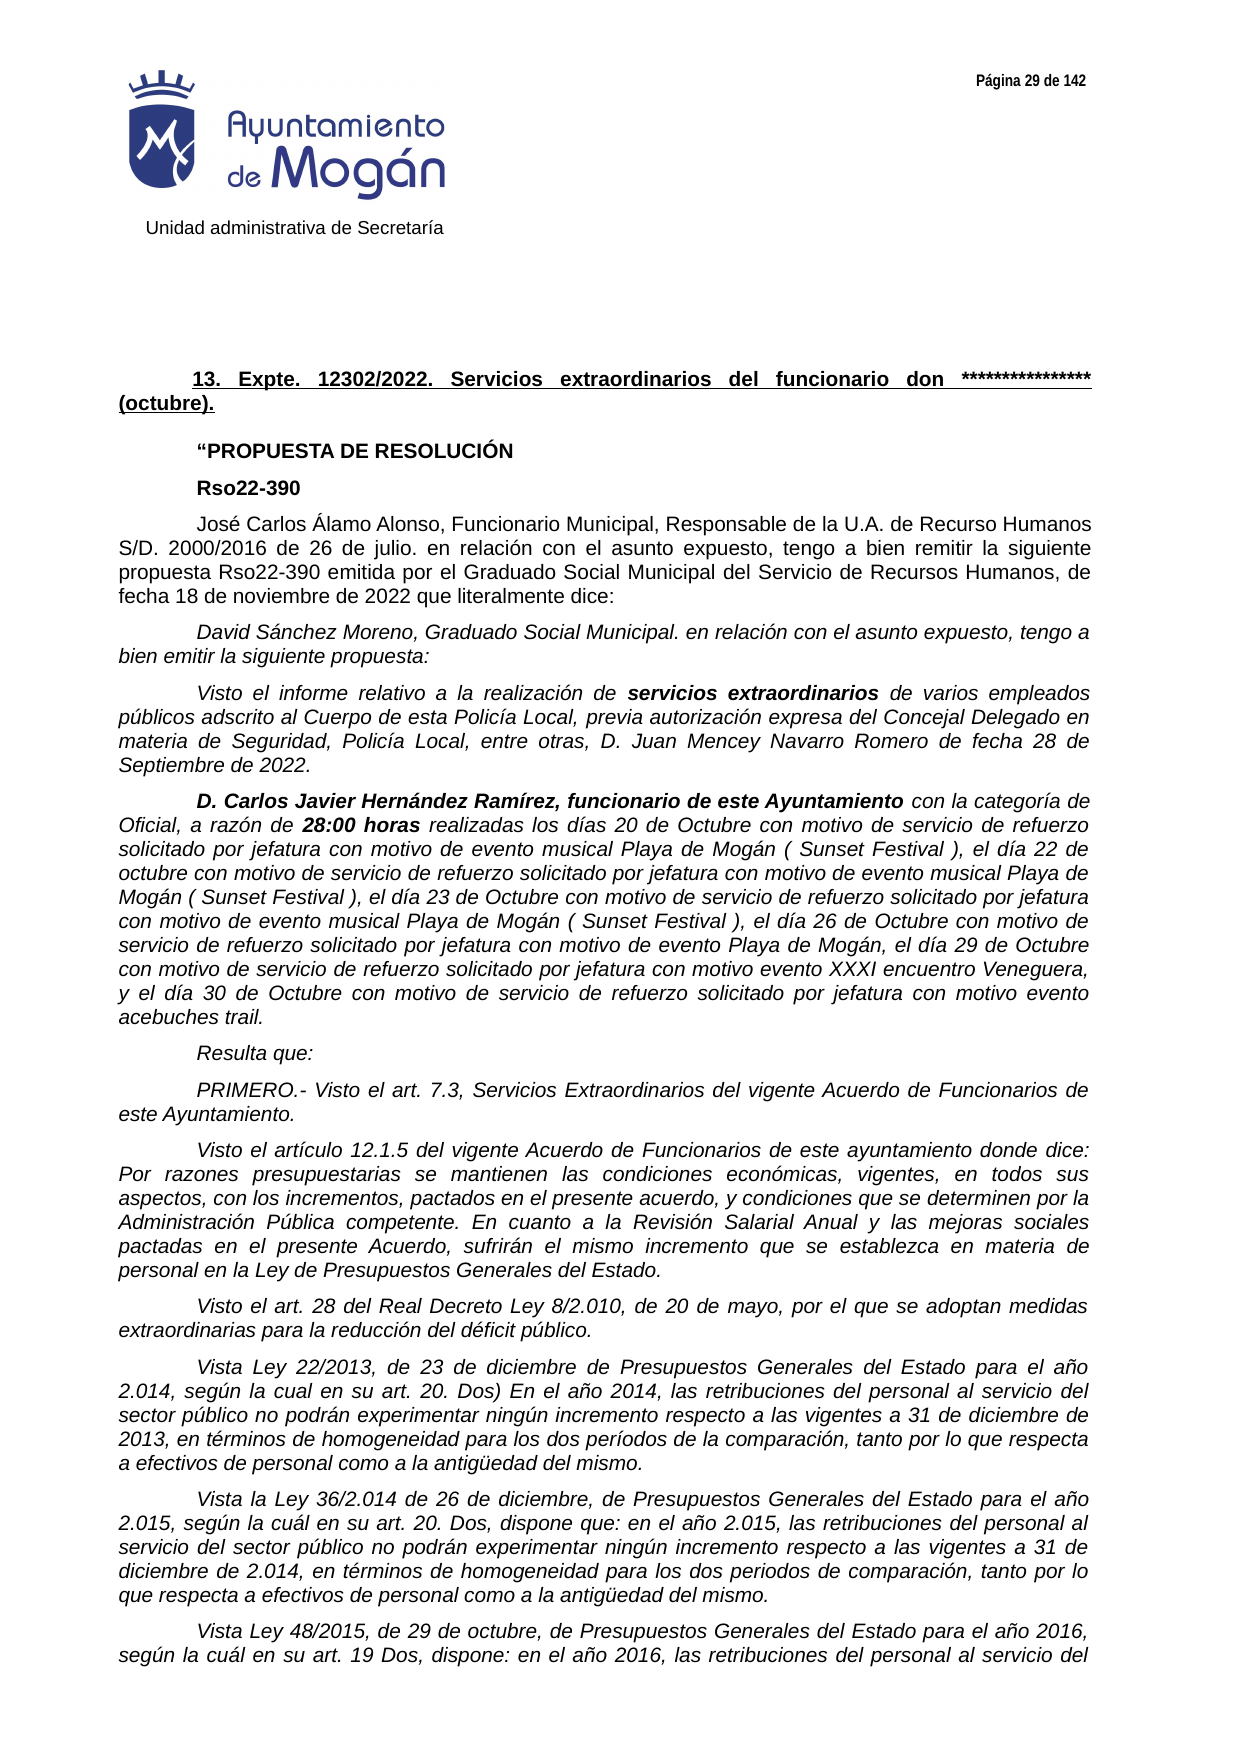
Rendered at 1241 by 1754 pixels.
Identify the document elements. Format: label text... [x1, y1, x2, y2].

text José Carlos Álamo Alonso, Funcionario Municipal, Responsable de la U.A. de Recurso Humanos S/D. 2000/2016 de 26 de julio. en relación con el asunto expuesto, tengo a bien remitir la siguiente propuesta Rso22-390 emitida por el Graduado Social Municipal del Servicio de Recursos Humanos, de fecha 18 de noviembre de 2022 que literalmente dice: [118, 512, 1092, 608]
text Rso22-390 [118, 475, 1092, 499]
text Vista Ley 22/2013, de 23 de diciembre de Presupuestos Generales del Estado para el año 2.014, según la cual en su art. 20. Dos) En el año 2014, las retribuciones del personal al servicio del sector público no podrán experimentar ningún incremento respecto a las vigentes a 31 de diciembre de 2013, en términos de homogeneidad para los dos períodos de la comparación, tanto por lo que respecta a efectivos de personal como a la antigüedad del mismo. [118, 1354, 1092, 1474]
text Visto el art. 28 del Real Decreto Ley 8/2.010, de 20 de mayo, por el que se adoptan medidas extraordinarias para la reducción del déficit público. [118, 1294, 1092, 1342]
text 13. Expte. 12302/2022. Servicios extraordinarios del funcionario don **************** (octubre). [118, 367, 1092, 415]
text Vista la Ley 36/2.014 de 26 de diciembre, de Presupuestos Generales del Estado para el año 2.015, según la cuál en su art. 20. Dos, dispone que: en el año 2.015, las retribuciones del personal al servicio del sector público no podrán experimentar ningún incremento respecto a las vigentes a 31 de diciembre de 2.014, en términos de homogeneidad para los dos periodos de comparación, tanto por lo que respecta a efectivos de personal como a la antigüedad del mismo. [118, 1487, 1092, 1607]
text “PROPUESTA DE RESOLUCIÓN [118, 439, 1092, 463]
text Visto el artículo 12.1.5 del vigente Acuerdo de Funcionarios de este ayuntamiento donde dice: Por razones presupuestarias se mantienen las condiciones económicas, vigentes, en todos sus aspectos, con los incrementos, pactados en el presente acuerdo, y condiciones que se determinen por la Administración Pública competente. En cuanto a la Revisión Salarial Anual y las mejoras sociales pactadas en el presente Acuerdo, sufrirán el mismo incremento que se establezca en materia de personal en la Ley de Presupuestos Generales del Estado. [118, 1138, 1092, 1282]
text David Sánchez Moreno, Graduado Social Municipal. en relación con el asunto expuesto, tengo a bien emitir la siguiente propuesta: [118, 620, 1092, 668]
text Vista Ley 48/2015, de 29 de octubre, de Presupuestos Generales del Estado para el año 2016, según la cuál en su art. 19 Dos, dispone: en el año 2016, las retribuciones del personal al servicio del [118, 1619, 1092, 1667]
picture [128, 70, 445, 206]
text D. Carlos Javier Hernández Ramírez, funcionario de este Ayuntamiento con la categoría de Oficial, a razón de 28:00 horas realizadas los días 20 de Octubre con motivo de servicio de refuerzo solicitado por jefatura con motivo de evento musical Playa de Mogán ( Sunset Festival ), el día 22 de octubre con motivo de servicio de refuerzo solicitado por jefatura con motivo de evento musical Playa de Mogán ( Sunset Festival ), el día 23 de Octubre con motivo de servicio de refuerzo solicitado por jefatura con motivo de evento musical Playa de Mogán ( Sunset Festival ), el día 26 de Octubre con motivo de servicio de refuerzo solicitado por jefatura con motivo de evento Playa de Mogán, el día 29 de Octubre con motivo de servicio de refuerzo solicitado por jefatura con motivo evento XXXI encuentro Veneguera, y el día 30 de Octubre con motivo de servicio de refuerzo solicitado por jefatura con motivo evento acebuches trail. [118, 789, 1092, 1028]
text Resulta que: [118, 1041, 1092, 1065]
text Visto el informe relativo a la realización de servicios extraordinarios de varios empleados públicos adscrito al Cuerpo de esta Policía Local, previa autorización expresa del Concejal Delegado en materia de Seguridad, Policía Local, entre otras, D. Juan Mencey Navarro Romero de fecha 28 de Septiembre de 2022. [118, 681, 1092, 776]
text PRIMERO.- Visto el art. 7.3, Servicios Extraordinarios del vigente Acuerdo de Funcionarios de este Ayuntamiento. [118, 1077, 1092, 1125]
